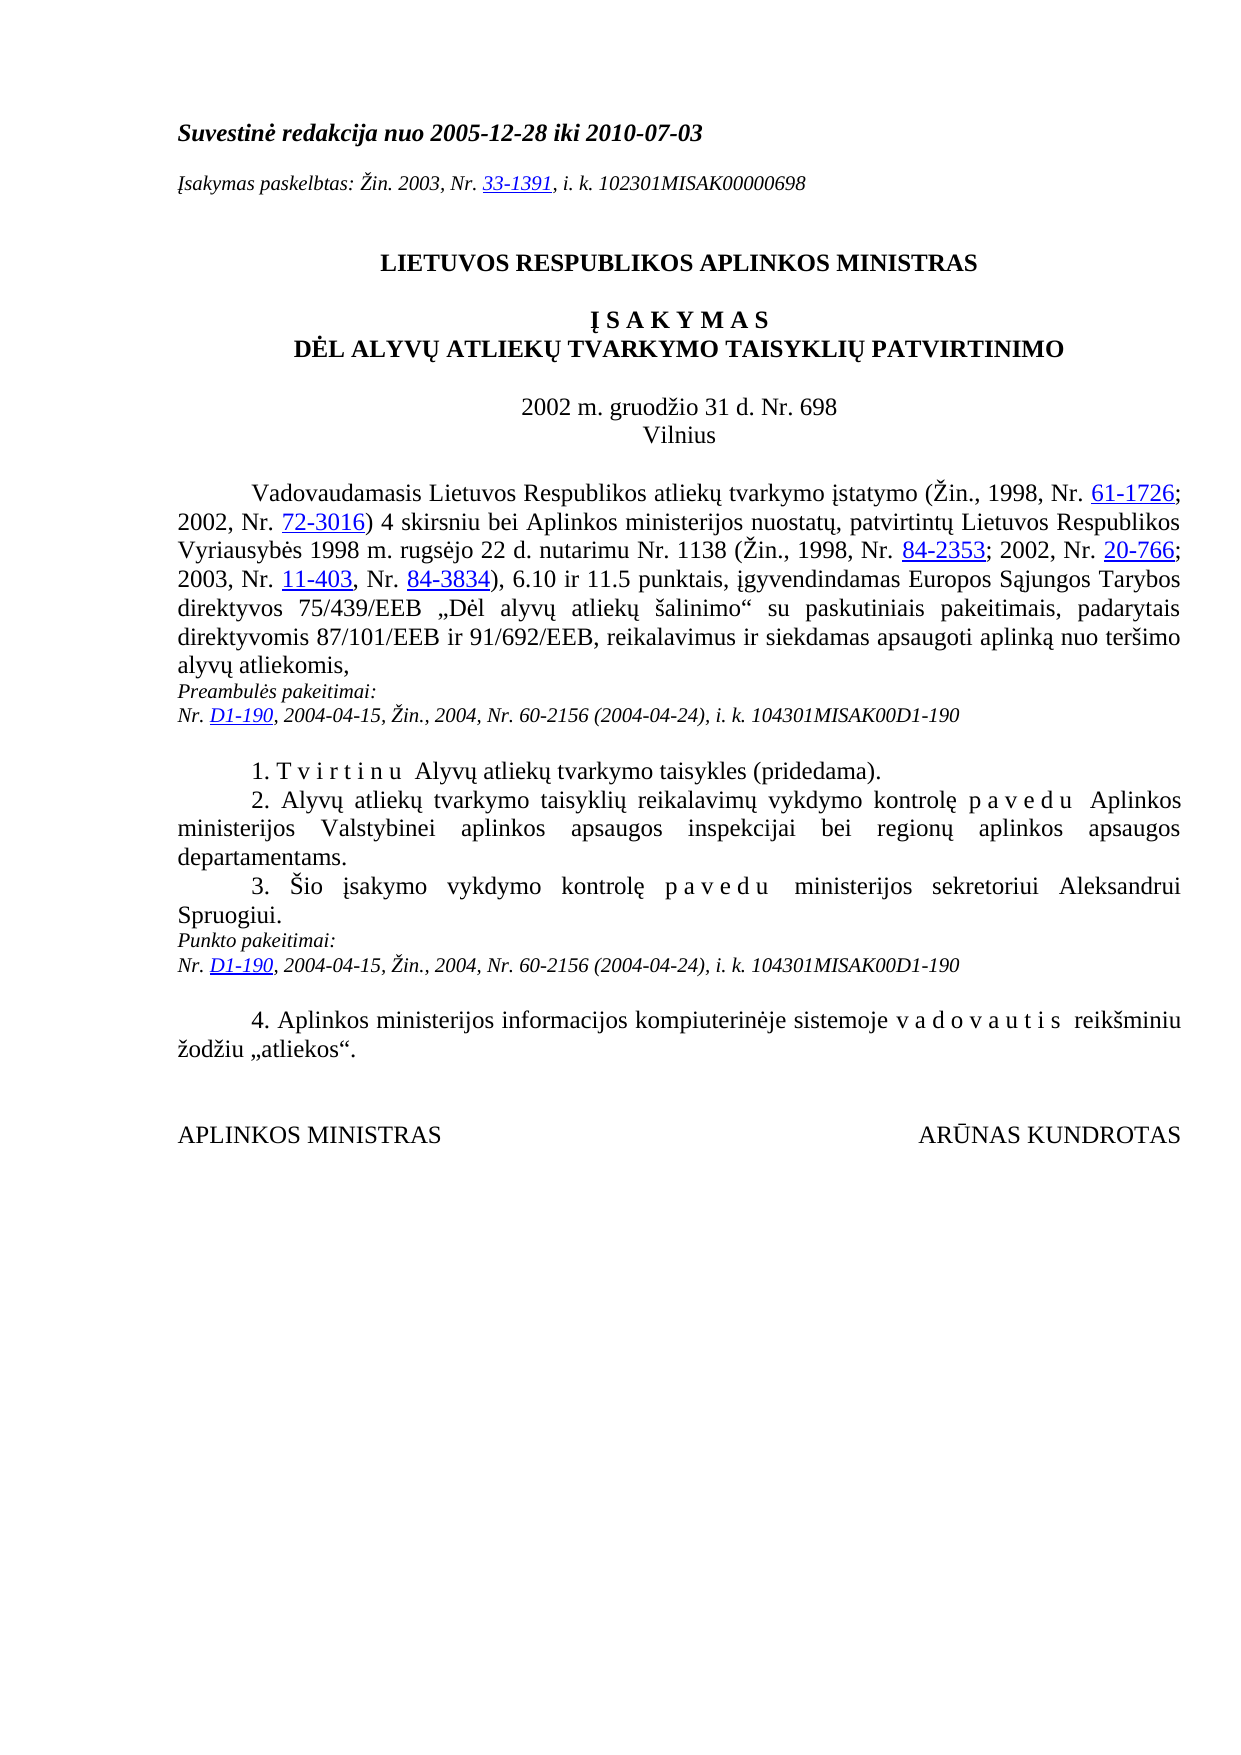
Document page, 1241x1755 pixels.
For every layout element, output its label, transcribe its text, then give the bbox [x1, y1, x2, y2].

text Nr. D1-190, 2004-04-15, Žin., 2004, Nr. 60-2156 (2004-04-24), i. k. 104301MISAK00D1-190 [177, 952, 1181, 977]
text Nr. D1-190, 2004-04-15, Žin., 2004, Nr. 60-2156 (2004-04-24), i. k. 104301MISAK00D1-190 [177, 703, 1181, 727]
text 1. Tvirtinu Alyvų atliekų tvarkymo taisykles (pridedama). [177, 756, 1181, 785]
text Vadovaudamasis Lietuvos Respublikos atliekų tvarkymo įstatymo (Žin., 1998, Nr. 61-1726; 2002, Nr. 72-3016) 4 skirsniu bei Aplinkos ministerijos nuostatų, patvirtintų Lietuvos Respublikos Vyriausybės 1998 m. rugsėjo 22 d. nutarimu Nr. 1138 (Žin., 1998, Nr. 84-2353; 2002, Nr. 20-766; 2003, Nr. 11-403, Nr. 84-3834), 6.10 ir 11.5 punktais, įgyvendindamas Europos Sąjungos Tarybos direktyvos 75/439/EEB „Dėl alyvų atliekų šalinimo“ su paskutiniais pakeitimais, padarytais direktyvomis 87/101/EEB ir 91/692/EEB, reikalavimus ir siekdamas apsaugoti aplinką nuo teršimo alyvų atliekomis, [177, 478, 1181, 679]
text Įsakymas paskelbtas: Žin. 2003, Nr. 33-1391, i. k. 102301MISAK00000698 [177, 171, 1181, 195]
text 2. Alyvų atliekų tvarkymo taisyklių reikalavimų vykdymo kontrolę pavedu Aplinkos ministerijos Valstybinei aplinkos apsaugos inspekcijai bei regionų aplinkos apsaugos departamentams. [177, 785, 1181, 871]
text 3. Šio įsakymo vykdymo kontrolę pavedu ministerijos sekretoriui Aleksandrui Spruogiui. [177, 871, 1181, 928]
text 4. Aplinkos ministerijos informacijos kompiuterinėje sistemoje vadovautis reikšminiu žodžiu „atliekos“. [177, 1005, 1181, 1063]
text Suvestinė redakcija nuo 2005-12-28 iki 2010-07-03 [177, 118, 1181, 147]
text LIETUVOS RESPUBLIKOS APLINKOS MINISTRAS [177, 248, 1181, 277]
text APLINKOS MINISTRAS ARŪNAS KUNDROTAS [177, 1120, 1181, 1149]
text DĖL ALYVŲ ATLIEKŲ TVARKYMO TAISYKLIŲ PATVIRTINIMO [177, 334, 1181, 363]
text Į S A K Y M A S [177, 305, 1181, 334]
text Vilnius [177, 420, 1181, 449]
text Punkto pakeitimai: [177, 928, 1181, 952]
text Preambulės pakeitimai: [177, 679, 1181, 703]
text 2002 m. gruodžio 31 d. Nr. 698 [177, 392, 1181, 420]
